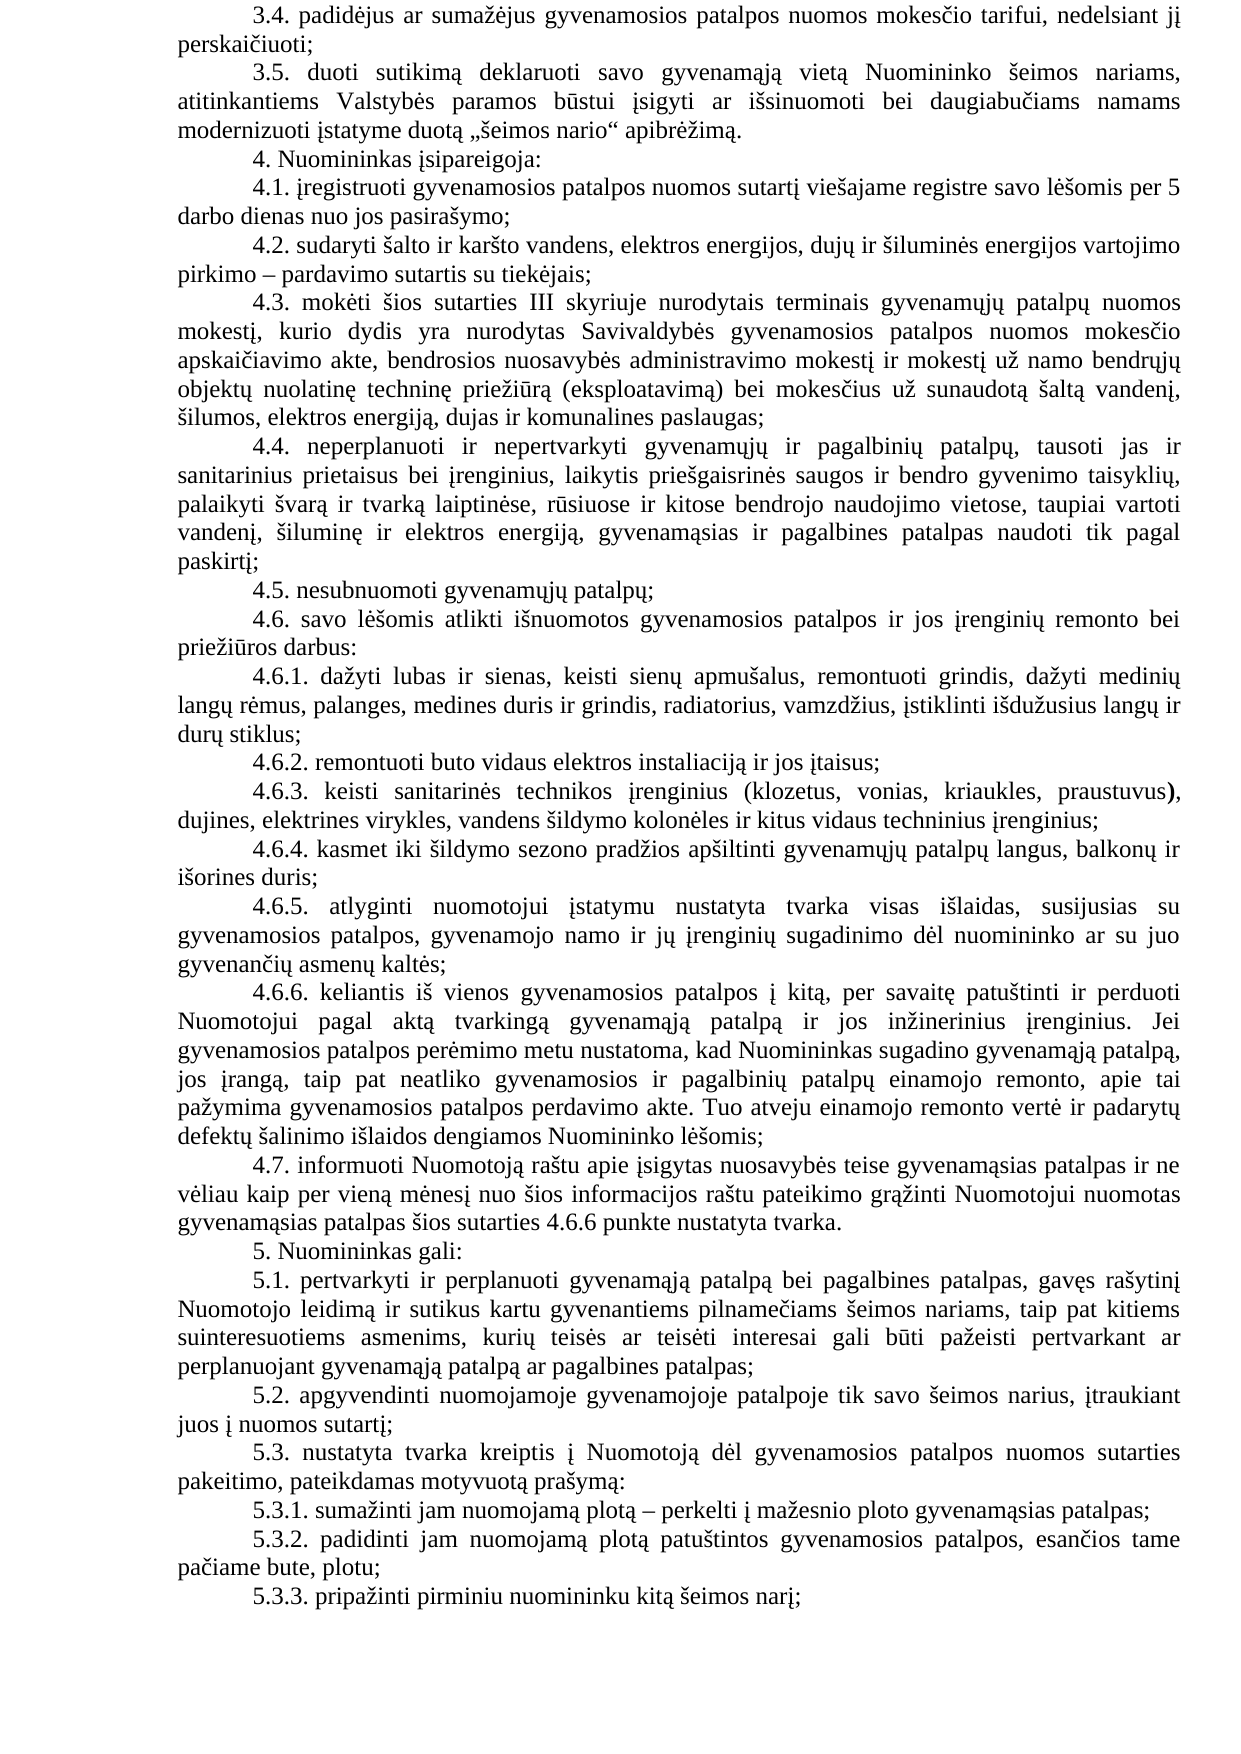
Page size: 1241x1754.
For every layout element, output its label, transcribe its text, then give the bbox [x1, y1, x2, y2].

text 5.3.1. sumažinti jam nuomojamą plotą – perkelti į mažesnio ploto gyvenamąsias patalpas; [177, 1495, 1181, 1524]
text 3.5. duoti sutikimą deklaruoti savo gyvenamąją vietą Nuomininko šeimos nariams, atitinkantiems Valstybės paramos būstui įsigyti ar išsinuomoti bei daugiabučiams namams modernizuoti įstatyme duotą „šeimos nario“ apibrėžimą. [177, 57, 1181, 144]
text 4.3. mokėti šios sutarties III skyriuje nurodytais terminais gyvenamųjų patalpų nuomos mokestį, kurio dydis yra nurodytas Savivaldybės gyvenamosios patalpos nuomos mokesčio apskaičiavimo akte, bendrosios nuosavybės administravimo mokestį ir mokestį už namo bendrųjų objektų nuolatinę techninę priežiūrą (eksploatavimą) bei mokesčius už sunaudotą šaltą vandenį, šilumos, elektros energiją, dujas ir komunalines paslaugas; [177, 287, 1181, 431]
text 5. Nuomininkas gali: [177, 1236, 1181, 1265]
text 4.6.3. keisti sanitarinės technikos įrenginius (klozetus, vonias, kriaukles, praustuvus), dujines, elektrines virykles, vandens šildymo kolonėles ir kitus vidaus techninius įrenginius; [177, 776, 1181, 834]
text 3.4. padidėjus ar sumažėjus gyvenamosios patalpos nuomos mokesčio tarifui, nedelsiant jį perskaičiuoti; [177, 0, 1181, 57]
text 4.6.6. keliantis iš vienos gyvenamosios patalpos į kitą, per savaitę patuštinti ir perduoti Nuomotojui pagal aktą tvarkingą gyvenamąją patalpą ir jos inžinerinius įrenginius. Jei gyvenamosios patalpos perėmimo metu nustatoma, kad Nuomininkas sugadino gyvenamąją patalpą, jos įrangą, taip pat neatliko gyvenamosios ir pagalbinių patalpų einamojo remonto, apie tai pažymima gyvenamosios patalpos perdavimo akte. Tuo atveju einamojo remonto vertė ir padarytų defektų šalinimo išlaidos dengiamos Nuomininko lėšomis; [177, 977, 1181, 1150]
text 4.6.2. remontuoti buto vidaus elektros instaliaciją ir jos įtaisus; [177, 747, 1181, 776]
text 4.1. įregistruoti gyvenamosios patalpos nuomos sutartį viešajame registre savo lėšomis per 5 darbo dienas nuo jos pasirašymo; [177, 172, 1181, 230]
text 4.2. sudaryti šalto ir karšto vandens, elektros energijos, dujų ir šiluminės energijos vartojimo pirkimo – pardavimo sutartis su tiekėjais; [177, 230, 1181, 287]
text 5.3. nustatyta tvarka kreiptis į Nuomotoją dėl gyvenamosios patalpos nuomos sutarties pakeitimo, pateikdamas motyvuotą prašymą: [177, 1437, 1181, 1495]
text 4.6.1. dažyti lubas ir sienas, keisti sienų apmušalus, remontuoti grindis, dažyti medinių langų rėmus, palanges, medines duris ir grindis, radiatorius, vamzdžius, įstiklinti išdužusius langų ir durų stiklus; [177, 661, 1181, 747]
text 5.2. apgyvendinti nuomojamoje gyvenamojoje patalpoje tik savo šeimos narius, įtraukiant juos į nuomos sutartį; [177, 1380, 1181, 1437]
text 4.7. informuoti Nuomotoją raštu apie įsigytas nuosavybės teise gyvenamąsias patalpas ir ne vėliau kaip per vieną mėnesį nuo šios informacijos raštu pateikimo grąžinti Nuomotojui nuomotas gyvenamąsias patalpas šios sutarties 4.6.6 punkte nustatyta tvarka. [177, 1150, 1181, 1236]
text 5.3.3. pripažinti pirminiu nuomininku kitą šeimos narį; [177, 1581, 1181, 1610]
text 4.6. savo lėšomis atlikti išnuomotos gyvenamosios patalpos ir jos įrenginių remonto bei priežiūros darbus: [177, 604, 1181, 661]
text 4.6.4. kasmet iki šildymo sezono pradžios apšiltinti gyvenamųjų patalpų langus, balkonų ir išorines duris; [177, 834, 1181, 891]
text 5.3.2. padidinti jam nuomojamą plotą patuštintos gyvenamosios patalpos, esančios tame pačiame bute, plotu; [177, 1524, 1181, 1581]
text 4.4. neperplanuoti ir nepertvarkyti gyvenamųjų ir pagalbinių patalpų, tausoti jas ir sanitarinius prietaisus bei įrenginius, laikytis priešgaisrinės saugos ir bendro gyvenimo taisyklių, palaikyti švarą ir tvarką laiptinėse, rūsiuose ir kitose bendrojo naudojimo vietose, taupiai vartoti vandenį, šiluminę ir elektros energiją, gyvenamąsias ir pagalbines patalpas naudoti tik pagal paskirtį; [177, 431, 1181, 575]
text 4. Nuomininkas įsipareigoja: [177, 144, 1181, 172]
text 4.5. nesubnuomoti gyvenamųjų patalpų; [177, 575, 1181, 604]
text 4.6.5. atlyginti nuomotojui įstatymu nustatyta tvarka visas išlaidas, susijusias su gyvenamosios patalpos, gyvenamojo namo ir jų įrenginių sugadinimo dėl nuomininko ar su juo gyvenančių asmenų kaltės; [177, 891, 1181, 977]
text 5.1. pertvarkyti ir perplanuoti gyvenamąją patalpą bei pagalbines patalpas, gavęs rašytinį Nuomotojo leidimą ir sutikus kartu gyvenantiems pilnamečiams šeimos nariams, taip pat kitiems suinteresuotiems asmenims, kurių teisės ar teisėti interesai gali būti pažeisti pertvarkant ar perplanuojant gyvenamąją patalpą ar pagalbines patalpas; [177, 1265, 1181, 1380]
